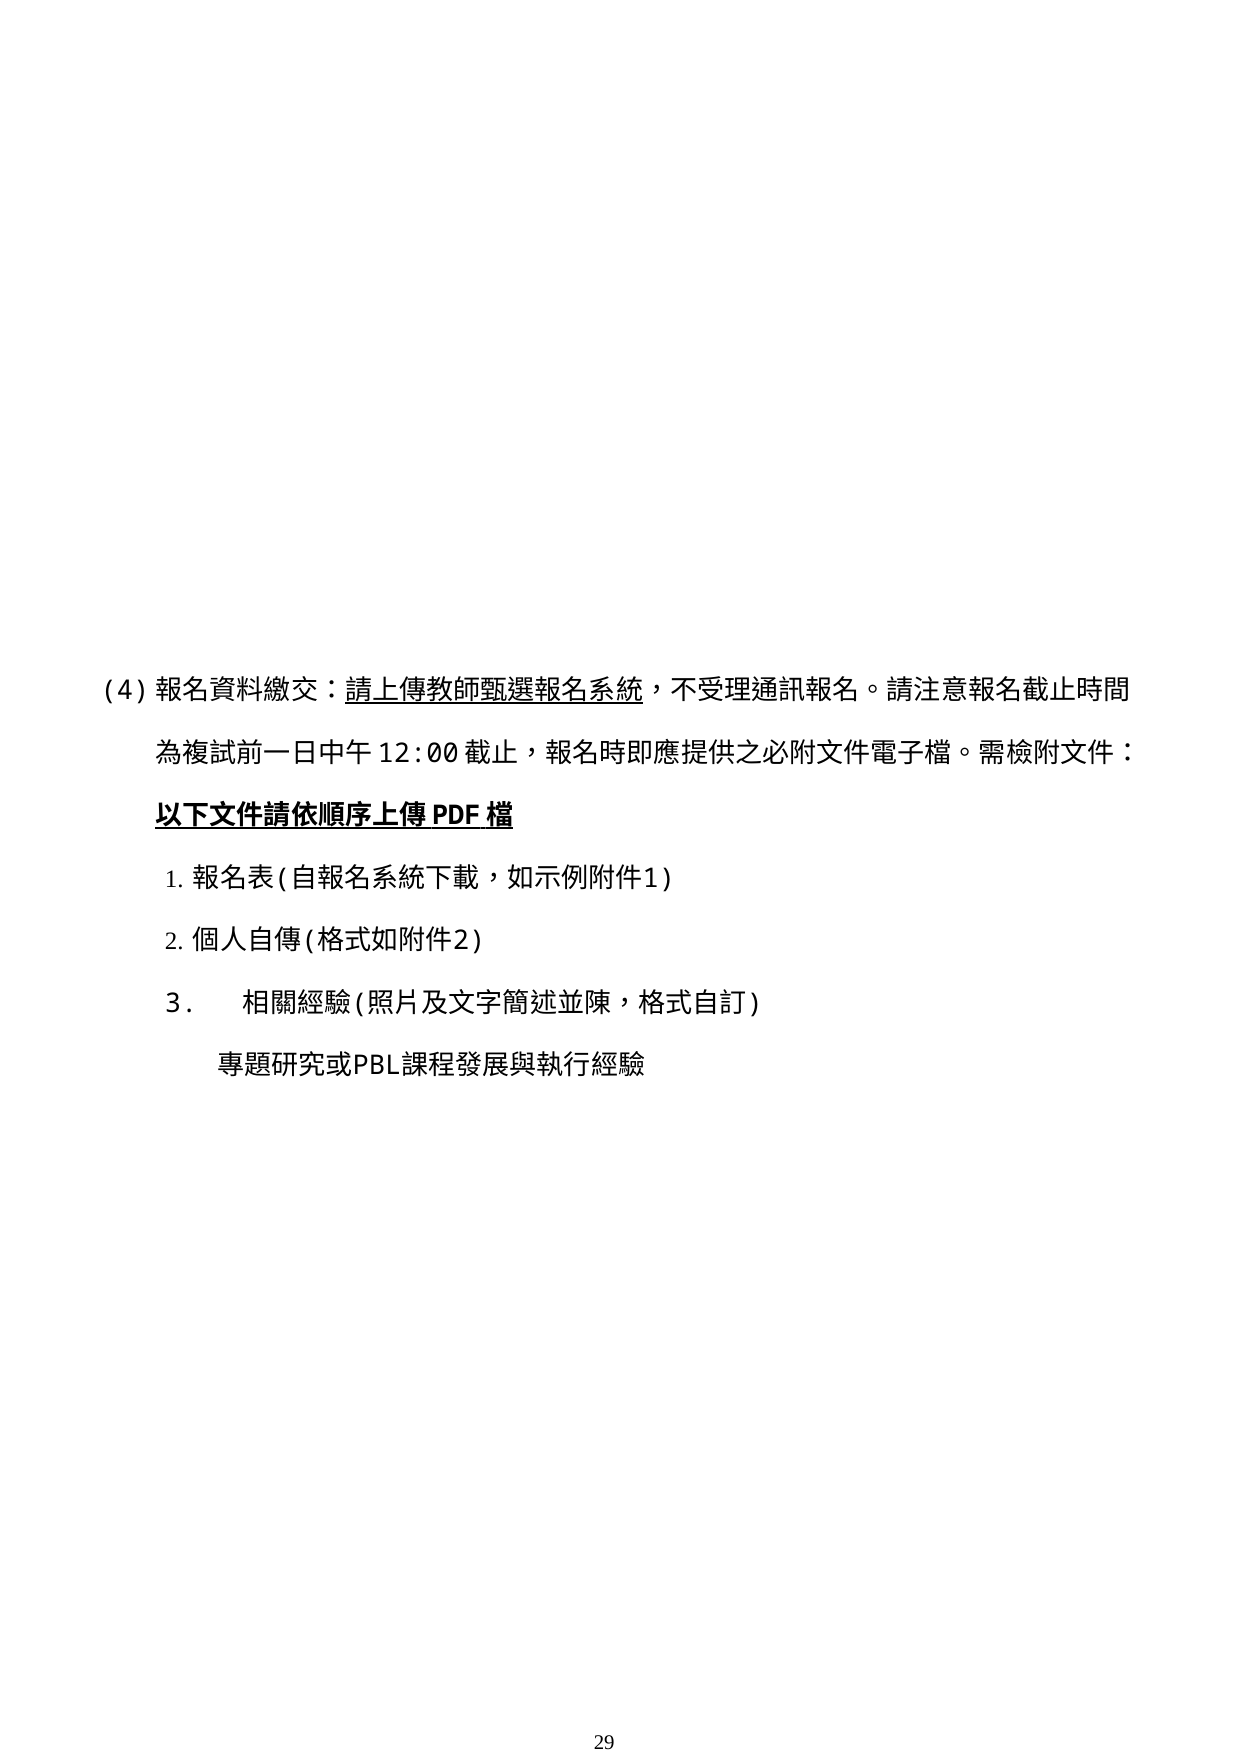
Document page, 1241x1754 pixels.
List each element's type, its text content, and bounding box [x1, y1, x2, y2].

list 專題研究或PBL課程發展與執行經驗 [189, 1021, 1137, 1084]
list 報名資料繳交：請上傳教師甄選報名系統，不受理通訊報名。請注意報名截止時間為複試前一日中午12:00截止，報名時即應提供之必附文件電子檔。需檢附文件：以下文件請依順序上傳PDF檔 [100, 646, 1137, 834]
list 個人自傳(格式如附件2) [164, 896, 1137, 959]
list 相關經驗(照片及文字簡述並陳，格式自訂) [164, 959, 1137, 1021]
list 報名表(自報名系統下載，如示例附件1) [164, 834, 1137, 896]
